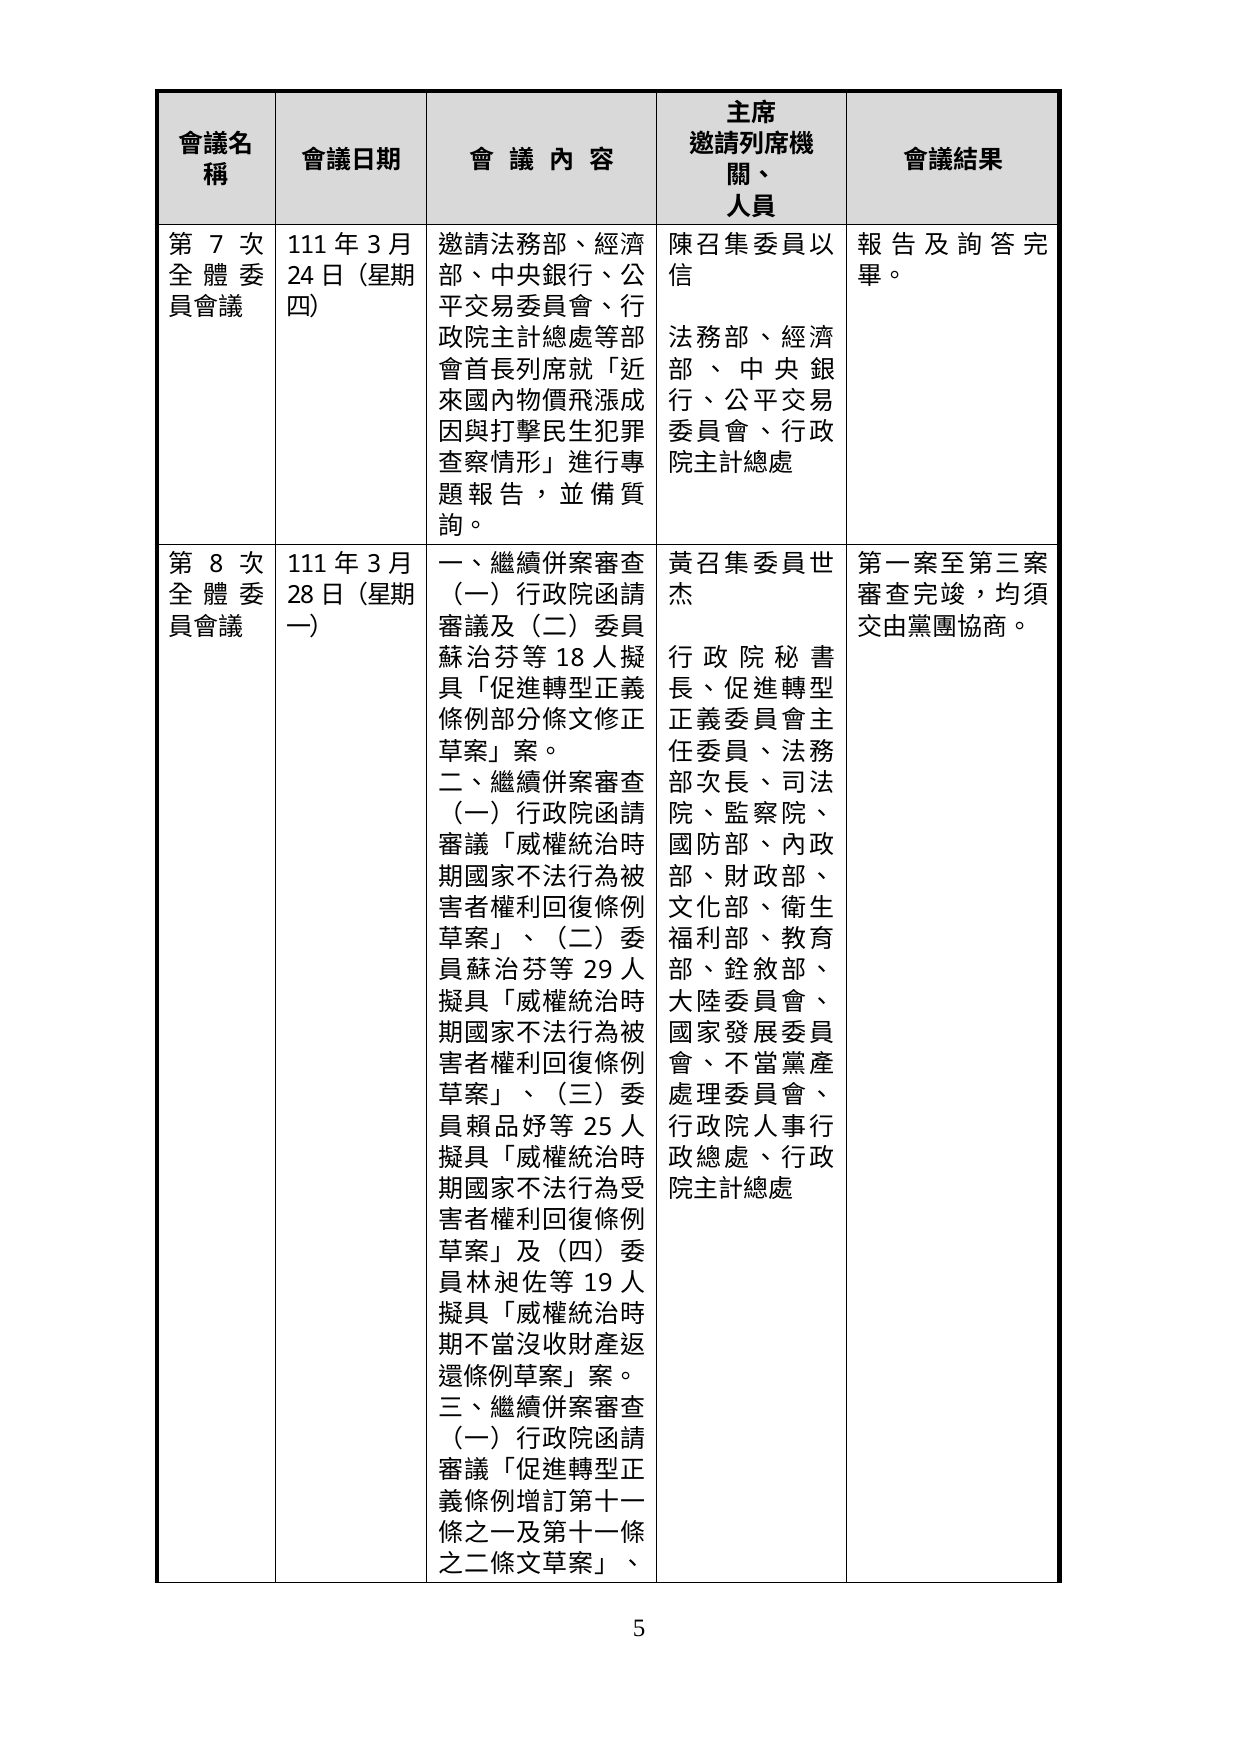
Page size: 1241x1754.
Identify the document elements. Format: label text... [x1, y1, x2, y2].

table_cell 一、繼續併案審查（一）行政院函請審議及（二）委員蘇治芬等18人擬具「促進轉型正義條例部分條文修正草案」案。 二、繼續併案審查（一）行政院函請審議「威權統治時期國家不法行為被害者權利回復條例草案」、（二）委員蘇治芬等29人擬具「威權統治時期國家不法行為被害者權利回復條例草案」、（三）委員賴品妤等25人擬具「威權統治時期國家不法行為受害者權利回復條例草案」及（四）委員林昶佐等19人擬具「威權統治時期不當沒收財產返還條例草案」案。 三、繼續併案審查（一）行政院函請審議「促進轉型正義條例增訂第十一條之一及第十一條之二條文草案」、 [427, 545, 656, 1582]
table_cell 報告及詢答完畢。 [847, 225, 1057, 543]
table_cell 黃召集委員世杰 行政院秘書長、促進轉型正義委員會主任委員、法務部次長、司法院、監察院、國防部、內政部、財政部、文化部、衛生福利部、教育部、銓敘部、大陸委員會、國家發展委員會、不當黨產處理委員會、行政院人事行政總處、行政院主計總處 [657, 545, 846, 1582]
table_cell 111年3月24日（星期四） [276, 225, 426, 543]
table_header 會議結果 [847, 93, 1057, 224]
table_header 會議內容 [427, 93, 656, 224]
table_cell 邀請法務部、經濟部、中央銀行、公平交易委員會、行政院主計總處等部會首長列席就「近來國內物價飛漲成因與打擊民生犯罪查察情形」進行專題報告，並備質詢。 [427, 225, 656, 543]
table_cell 第一案至第三案審查完竣，均須交由黨團協商。 [847, 545, 1057, 1582]
table_header 主席 邀請列席機關、 人員 [657, 93, 846, 224]
table_cell 第8次全體委員會議 [159, 545, 275, 1582]
table_cell 第7次全體委員會議 [159, 225, 275, 543]
table_cell 陳召集委員以信 法務部、經濟部、中央銀行、公平交易委員會、行政院主計總處 [657, 225, 846, 543]
table_header 會議名稱 [159, 93, 275, 224]
table_cell 111年3月28日（星期一） [276, 545, 426, 1582]
table_header 會議日期 [276, 93, 426, 224]
